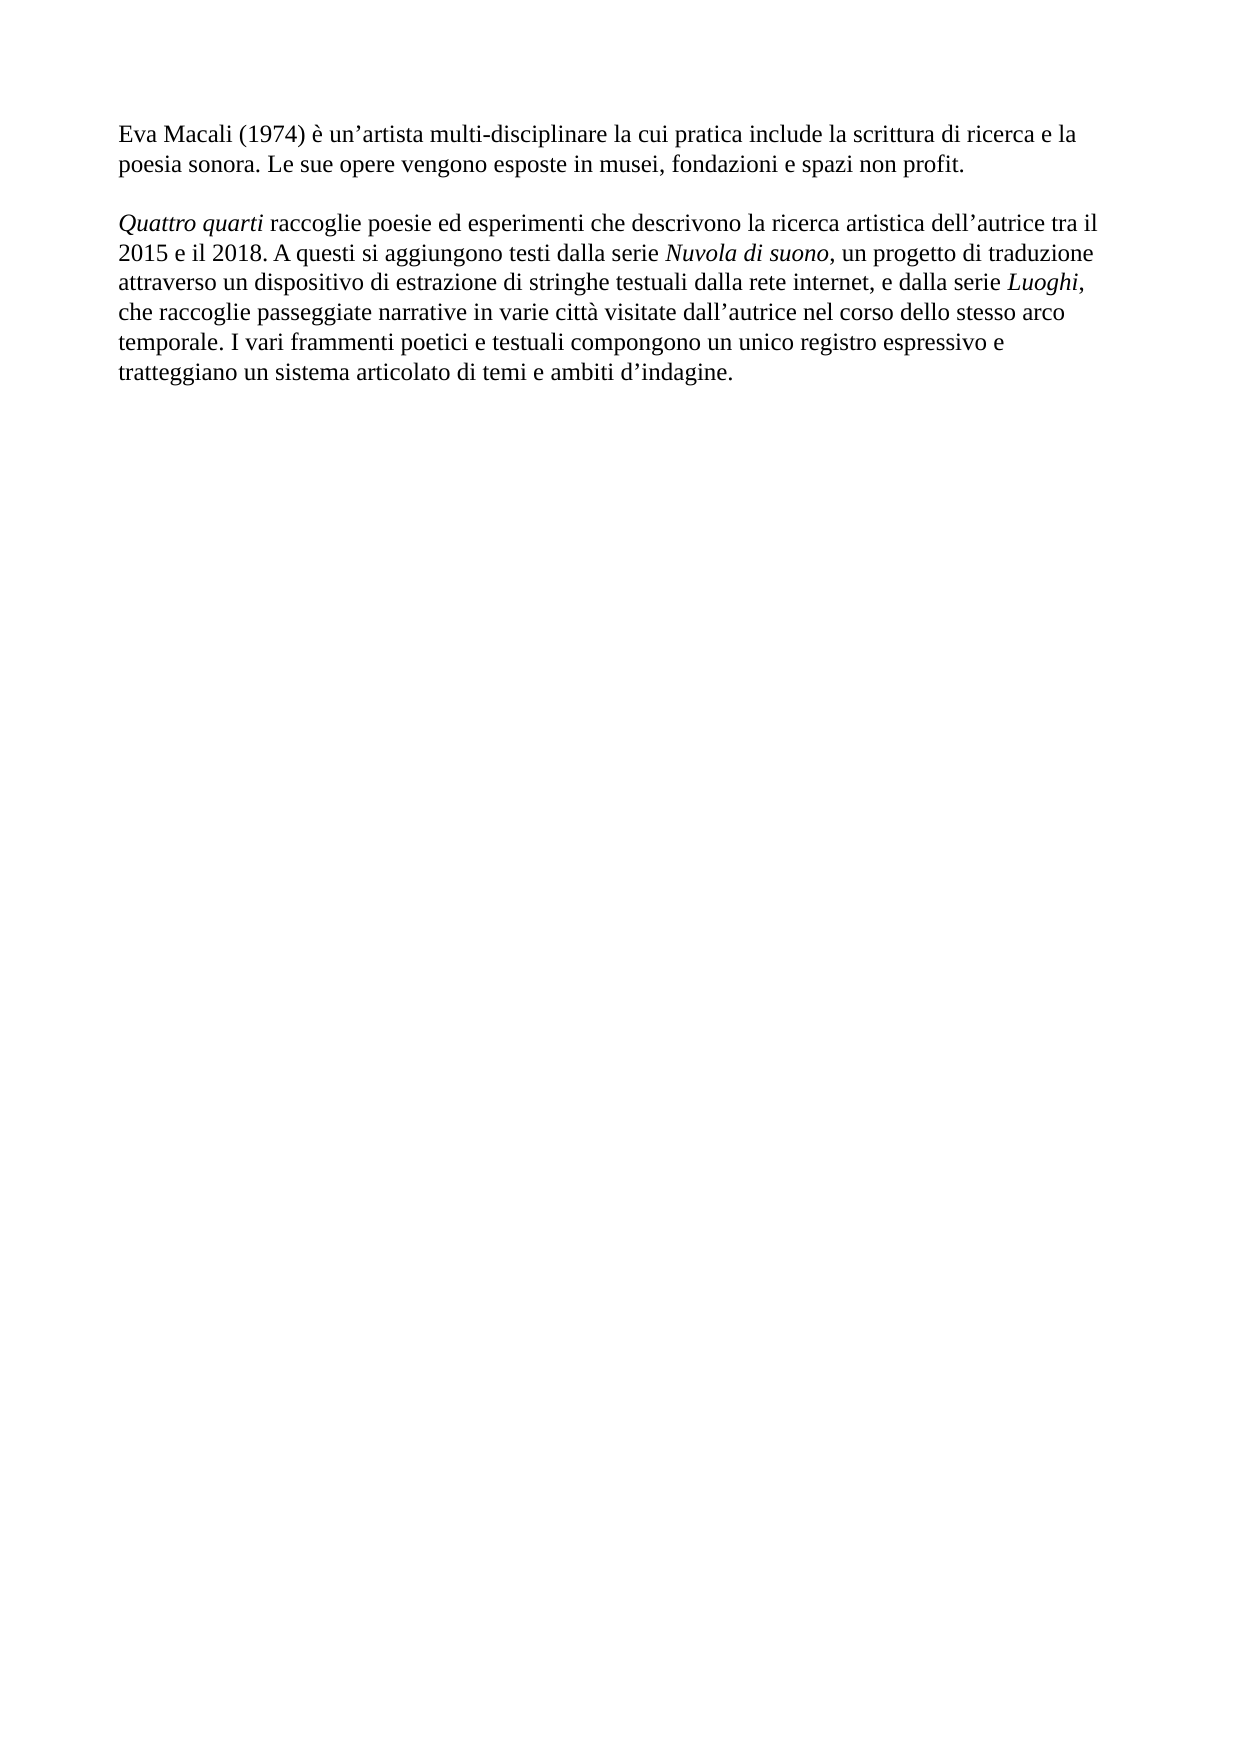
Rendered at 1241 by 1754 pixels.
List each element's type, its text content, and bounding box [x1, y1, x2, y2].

text Eva Macali (1974) è un’artista multi-disciplinare la cui pratica include la scrittura di ricerca e la poesia sonora. Le sue opere vengono esposte in musei, fondazioni e spazi non profit. [118, 118, 1122, 177]
text Quattro quarti raccoglie poesie ed esperimenti che descrivono la ricerca artistica dell’autrice tra il 2015 e il 2018. A questi si aggiungono testi dalla serie Nuvola di suono, un progetto di traduzione attraverso un dispositivo di estrazione di stringhe testuali dalla rete internet, e dalla serie Luoghi, che raccoglie passeggiate narrative in varie città visitate dall’autrice nel corso dello stesso arco temporale. I vari frammenti poetici e testuali compongono un unico registro espressivo e tratteggiano un sistema articolato di temi e ambiti d’indagine. [118, 207, 1122, 385]
